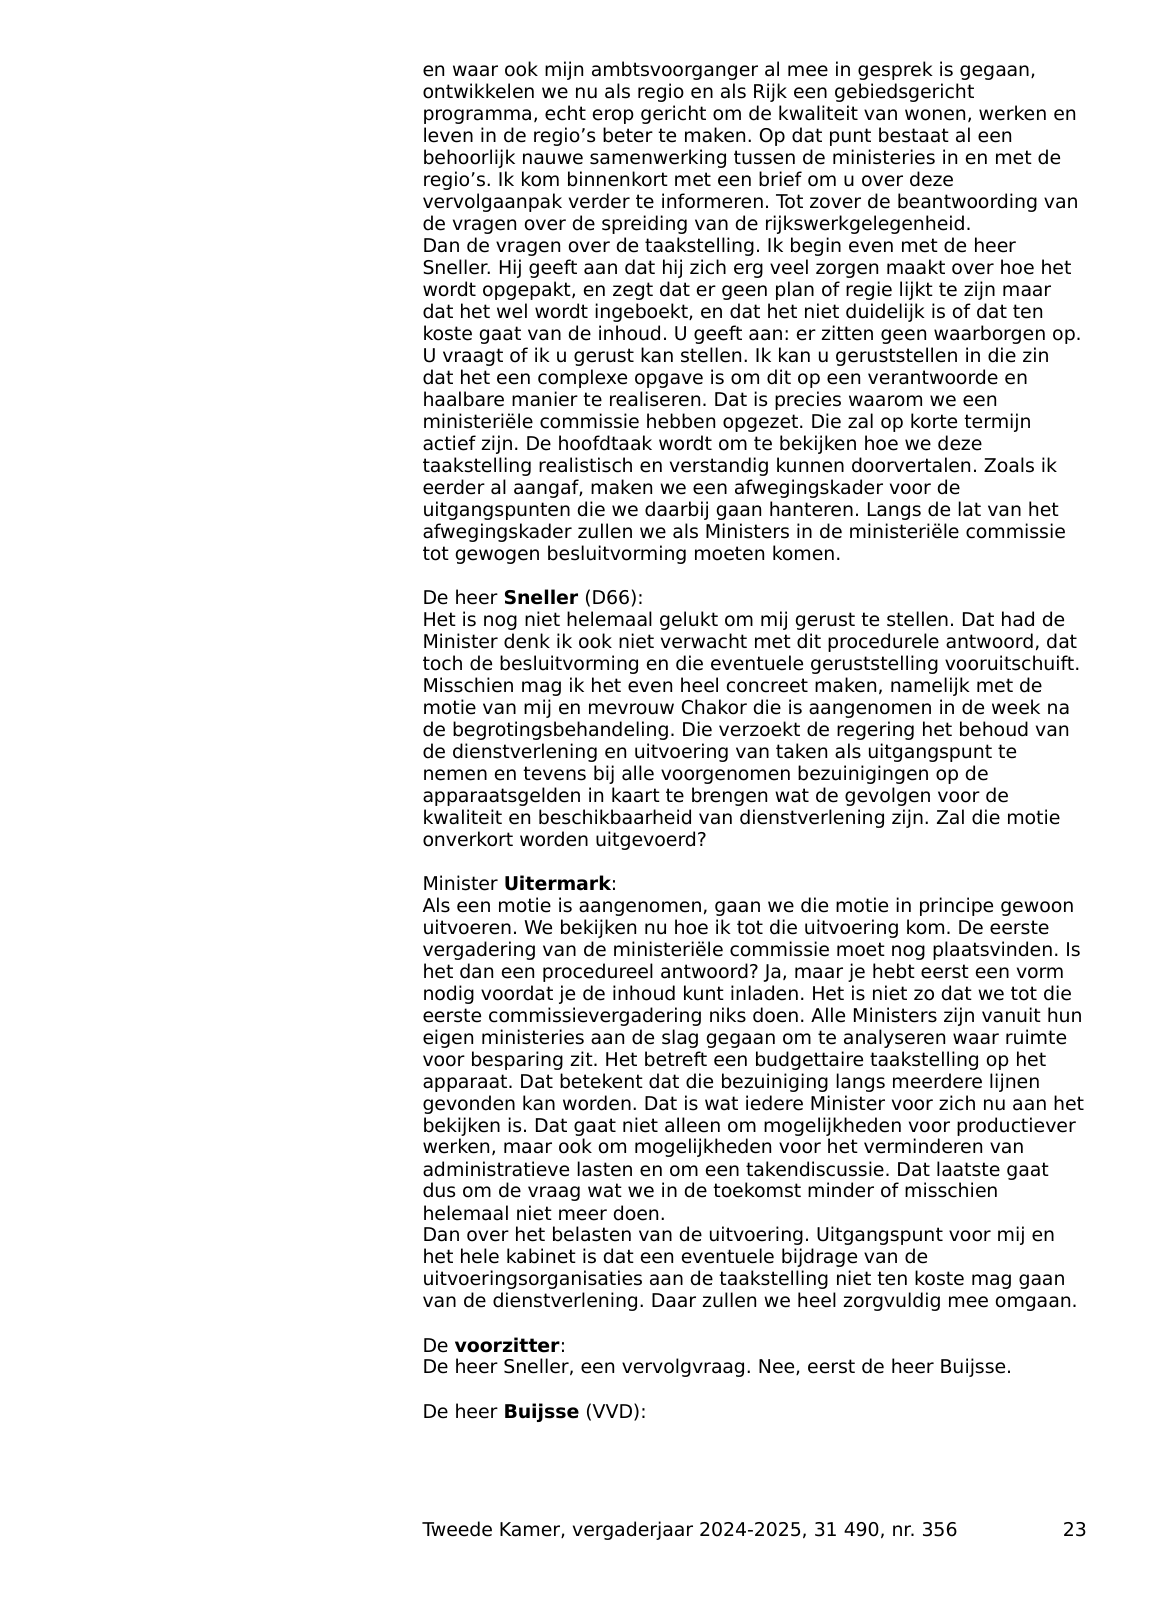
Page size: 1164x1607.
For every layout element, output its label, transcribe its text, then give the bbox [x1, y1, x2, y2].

text Minister Uitermark: [422, 873, 1087, 895]
text Als een motie is aangenomen, gaan we die motie in principe gewoon uitvoeren. We bekijken nu hoe ik tot die uitvoering kom. De eerste vergadering van de ministeriële commissie moet nog plaatsvinden. Is het dan een procedureel antwoord? Ja, maar je hebt eerst een vorm nodig voordat je de inhoud kunt inladen. Het is niet zo dat we tot die eerste commissievergadering niks doen. Alle Ministers zijn vanuit hun eigen ministeries aan de slag gegaan om te analyseren waar ruimte voor besparing zit. Het betreft een budgettaire taakstelling op het apparaat. Dat betekent dat die bezuiniging langs meerdere lijnen gevonden kan worden. Dat is wat iedere Minister voor zich nu aan het bekijken is. Dat gaat niet alleen om mogelijkheden voor productiever werken, maar ook om mogelijkheden voor het verminderen van administratieve lasten en om een takendiscussie. Dat laatste gaat dus om de vraag wat we in de toekomst minder of misschien helemaal niet meer doen. [422, 895, 1087, 1224]
text De heer Buijsse (VVD): [422, 1401, 1087, 1423]
text Dan over het belasten van de uitvoering. Uitgangspunt voor mij en het hele kabinet is dat een eventuele bijdrage van de uitvoeringsorganisaties aan de taakstelling niet ten koste mag gaan van de dienstverlening. Daar zullen we heel zorgvuldig mee omgaan. [422, 1224, 1087, 1312]
text De heer Sneller, een vervolgvraag. Nee, eerst de heer Buijsse. [422, 1356, 1087, 1378]
text De voorzitter: [422, 1334, 1087, 1356]
text Het is nog niet helemaal gelukt om mij gerust te stellen. Dat had de Minister denk ik ook niet verwacht met dit procedurele antwoord, dat toch de besluitvorming en die eventuele geruststelling vooruitschuift. Misschien mag ik het even heel concreet maken, namelijk met de motie van mij en mevrouw Chakor die is aangenomen in de week na de begrotingsbehandeling. Die verzoekt de regering het behoud van de dienstverlening en uitvoering van taken als uitgangspunt te nemen en tevens bij alle voorgenomen bezuinigingen op de apparaatsgelden in kaart te brengen wat de gevolgen voor de kwaliteit en beschikbaarheid van dienstverlening zijn. Zal die motie onverkort worden uitgevoerd? [422, 609, 1087, 851]
text en waar ook mijn ambtsvoorganger al mee in gesprek is gegaan, ontwikkelen we nu als regio en als Rijk een gebiedsgericht programma, echt erop gericht om de kwaliteit van wonen, werken en leven in de regio’s beter te maken. Op dat punt bestaat al een behoorlijk nauwe samenwerking tussen de ministeries in en met de regio’s. Ik kom binnenkort met een brief om u over deze vervolgaanpak verder te informeren. Tot zover de beantwoording van de vragen over de spreiding van de rijkswerkgelegenheid. [422, 59, 1087, 235]
text De heer Sneller (D66): [422, 587, 1087, 609]
text Dan de vragen over de taakstelling. Ik begin even met de heer Sneller. Hij geeft aan dat hij zich erg veel zorgen maakt over hoe het wordt opgepakt, en zegt dat er geen plan of regie lijkt te zijn maar dat het wel wordt ingeboekt, en dat het niet duidelijk is of dat ten koste gaat van de inhoud. U geeft aan: er zitten geen waarborgen op. U vraagt of ik u gerust kan stellen. Ik kan u geruststellen in die zin dat het een complexe opgave is om dit op een verantwoorde en haalbare manier te realiseren. Dat is precies waarom we een ministeriële commissie hebben opgezet. Die zal op korte termijn actief zijn. De hoofdtaak wordt om te bekijken hoe we deze taakstelling realistisch en verstandig kunnen doorvertalen. Zoals ik eerder al aangaf, maken we een afwegingskader voor de uitgangspunten die we daarbij gaan hanteren. Langs de lat van het afwegingskader zullen we als Ministers in de ministeriële commissie tot gewogen besluitvorming moeten komen. [422, 235, 1087, 564]
